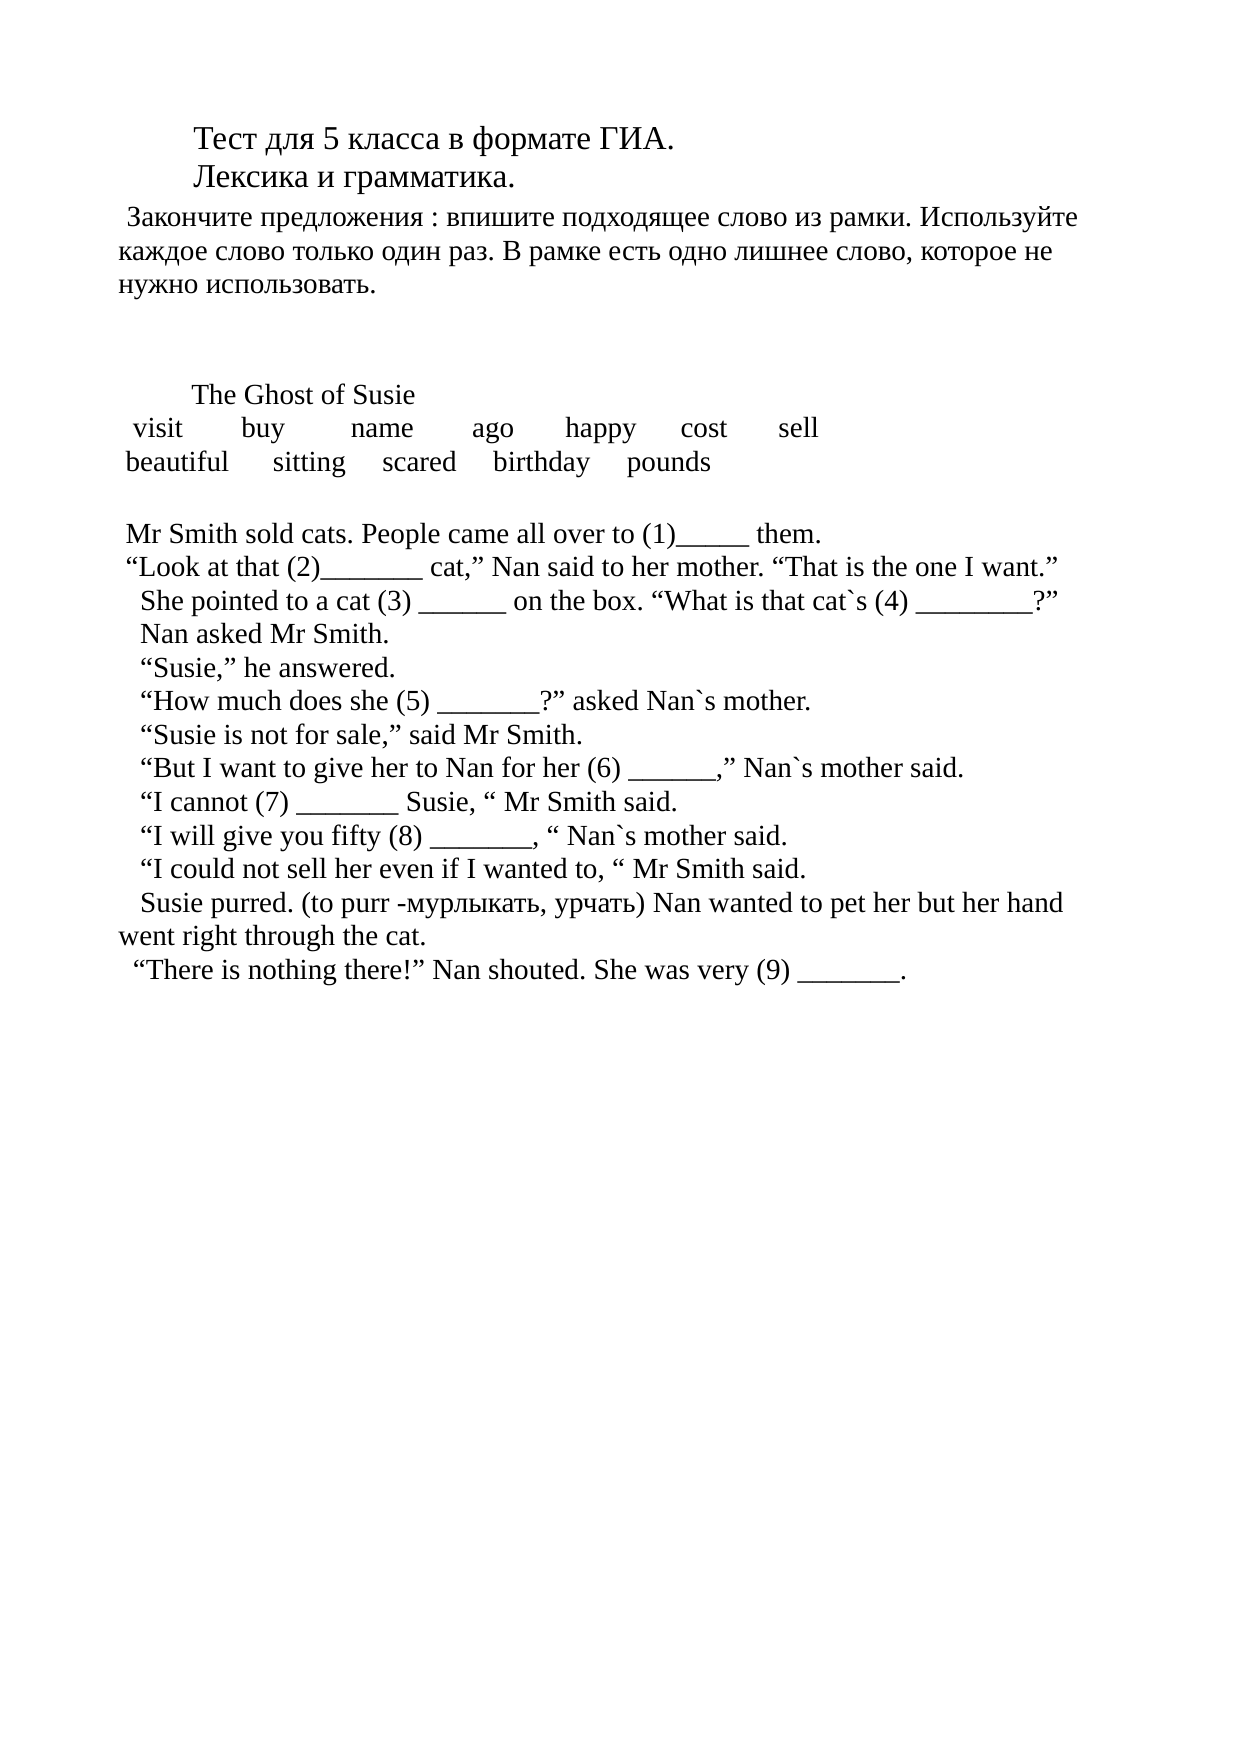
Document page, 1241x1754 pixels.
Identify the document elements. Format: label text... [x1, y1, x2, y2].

text beautiful sitting scared birthday pounds [118, 444, 1122, 477]
text “I could not sell her even if I wanted to, “ Mr Smith said. [118, 851, 1122, 885]
text “I cannot (7) _______ Susie, “ Mr Smith said. [118, 784, 1122, 818]
text Nan asked Mr Smith. [118, 616, 1122, 650]
text visit buy name ago happy cost sell [118, 410, 1122, 444]
text “Susie,” he answered. [118, 650, 1122, 683]
text The Ghost of Susie [118, 377, 1122, 410]
text “Look at that (2)_______ cat,” Nan said to her mother. “That is the one I want.” [118, 549, 1122, 583]
text “There is nothing there!” Nan shouted. She was very (9) _______. [118, 952, 1122, 985]
text “But I want to give her to Nan for her (6) ______,” Nan`s mother said. [118, 751, 1122, 784]
text “I will give you fifty (8) _______, “ Nan`s mother said. [118, 818, 1122, 851]
text “How much does she (5) _______?” asked Nan`s mother. [118, 683, 1122, 717]
text “Susie is not for sale,” said Mr Smith. [118, 717, 1122, 751]
text Тест для 5 класса в формате ГИА. [118, 118, 1122, 156]
text Susie purred. (to purr -мурлыкать, урчать) Nan wanted to pet her but her hand went right through the cat. [118, 885, 1122, 952]
text Mr Smith sold cats. People came all over to (1)_____ them. [118, 516, 1122, 549]
text Лексика и грамматика. [118, 156, 1122, 195]
text Закончите предложения : впишите подходящее слово из рамки. Используйте каждое слово только один раз. В рамке есть одно лишнее слово, которое не нужно использовать. [118, 195, 1122, 300]
text She pointed to a cat (3) ______ on the box. “What is that cat`s (4) ________?” [118, 583, 1122, 616]
